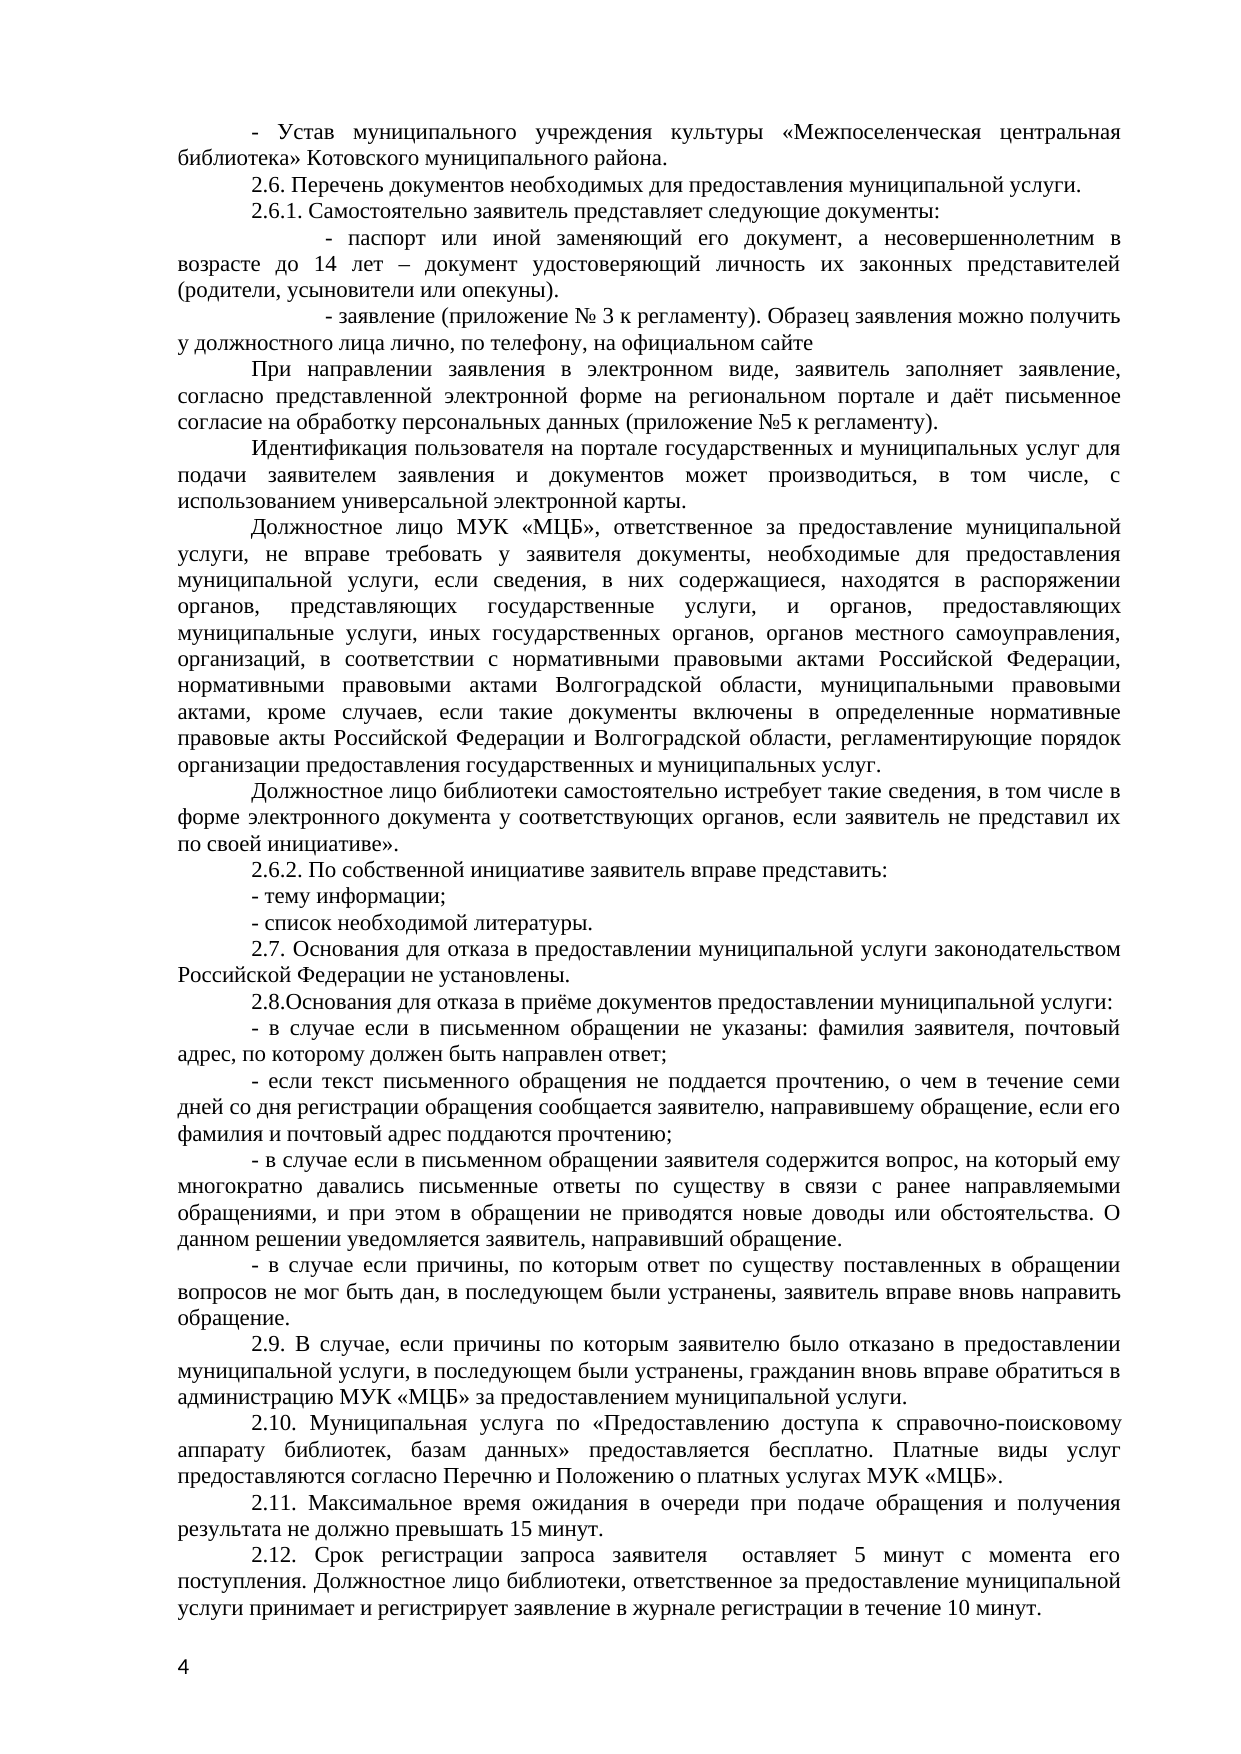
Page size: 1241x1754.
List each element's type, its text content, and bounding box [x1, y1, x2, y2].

text 2.6.2. По собственной инициативе заявитель вправе представить: [177, 856, 1122, 882]
text Должностное лицо МУК «МЦБ», ответственное за предоставление муниципальной услуги, не вправе требовать у заявителя документы, необходимые для предоставления муниципальной услуги, если сведения, в них содержащиеся, находятся в распоряжении органов, представляющих государственные услуги, и органов, предоставляющих муниципальные услуги, иных государственных органов, органов местного самоуправления, организаций, в соответствии с нормативными правовыми актами Российской Федерации, нормативными правовыми актами Волгоградской области, муниципальными правовыми актами, кроме случаев, если такие документы включены в определенные нормативные правовые акты Российской Федерации и Волгоградской области, регламентирующие порядок организации предоставления государственных и муниципальных услуг. [177, 513, 1122, 777]
text - заявление (приложение № 3 к регламенту). Образец заявления можно получить у должностного лица лично, по телефону, на официальном сайте [177, 303, 1122, 355]
text 2.11. Максимальное время ожидания в очереди при подаче обращения и получения результата не должно превышать 15 минут. [177, 1488, 1122, 1541]
text Идентификация пользователя на портале государственных и муниципальных услуг для подачи заявителем заявления и документов может производиться, в том числе, с использованием универсальной электронной карты. [177, 434, 1122, 513]
text 2.8.Основания для отказа в приёме документов предоставлении муниципальной услуги: [177, 988, 1122, 1014]
text - тему информации; [177, 882, 1122, 909]
text - паспорт или иной заменяющий его документ, а несовершеннолетним в возрасте до 14 лет – документ удостоверяющий личность их законных представителей (родители, усыновители или опекуны). [177, 223, 1122, 303]
text - список необходимой литературы. [177, 909, 1122, 935]
text 2.12. Срок регистрации запроса заявителя оставляет 5 минут с момента его поступления. Должностное лицо библиотеки, ответственное за предоставление муниципальной услуги принимает и регистрирует заявление в журнале регистрации в течение 10 минут. [177, 1541, 1122, 1620]
text - в случае если причины, по которым ответ по существу поставленных в обращении вопросов не мог быть дан, в последующем были устранены, заявитель вправе вновь направить обращение. [177, 1251, 1122, 1330]
text 2.10. Муниципальная услуга по «Предоставлению доступа к справочно-поисковому аппарату библиотек, базам данных» предоставляется бесплатно. Платные виды услуг предоставляются согласно Перечню и Положению о платных услугах МУК «МЦБ». [177, 1409, 1122, 1488]
text - в случае если в письменном обращении заявителя содержится вопрос, на который ему многократно давались письменные ответы по существу в связи с ранее направляемыми обращениями, и при этом в обращении не приводятся новые доводы или обстоятельства. О данном решении уведомляется заявитель, направивший обращение. [177, 1146, 1122, 1251]
text 2.7. Основания для отказа в предоставлении муниципальной услуги законодательством Российской Федерации не установлены. [177, 935, 1122, 988]
text - Устав муниципального учреждения культуры «Межпоселенческая центральная библиотека» Котовского муниципального района. [177, 118, 1122, 171]
text 2.6.1. Самостоятельно заявитель представляет следующие документы: [177, 197, 1122, 223]
text - в случае если в письменном обращении не указаны: фамилия заявителя, почтовый адрес, по которому должен быть направлен ответ; [177, 1014, 1122, 1067]
text 2.9. В случае, если причины по которым заявителю было отказано в предоставлении муниципальной услуги, в последующем были устранены, гражданин вновь вправе обратиться в администрацию МУК «МЦБ» за предоставлением муниципальной услуги. [177, 1330, 1122, 1409]
text 2.6. Перечень документов необходимых для предоставления муниципальной услуги. [177, 171, 1122, 197]
text - если текст письменного обращения не поддается прочтению, о чем в течение семи дней со дня регистрации обращения сообщается заявителю, направившему обращение, если его фамилия и почтовый адрес поддаются прочтению; [177, 1067, 1122, 1146]
text Должностное лицо библиотеки самостоятельно истребует такие сведения, в том числе в форме электронного документа у соответствующих органов, если заявитель не представил их по своей инициативе». [177, 777, 1122, 856]
text При направлении заявления в электронном виде, заявитель заполняет заявление, согласно представленной электронной форме на региональном портале и даёт письменное согласие на обработку персональных данных (приложение №5 к регламенту). [177, 355, 1122, 434]
